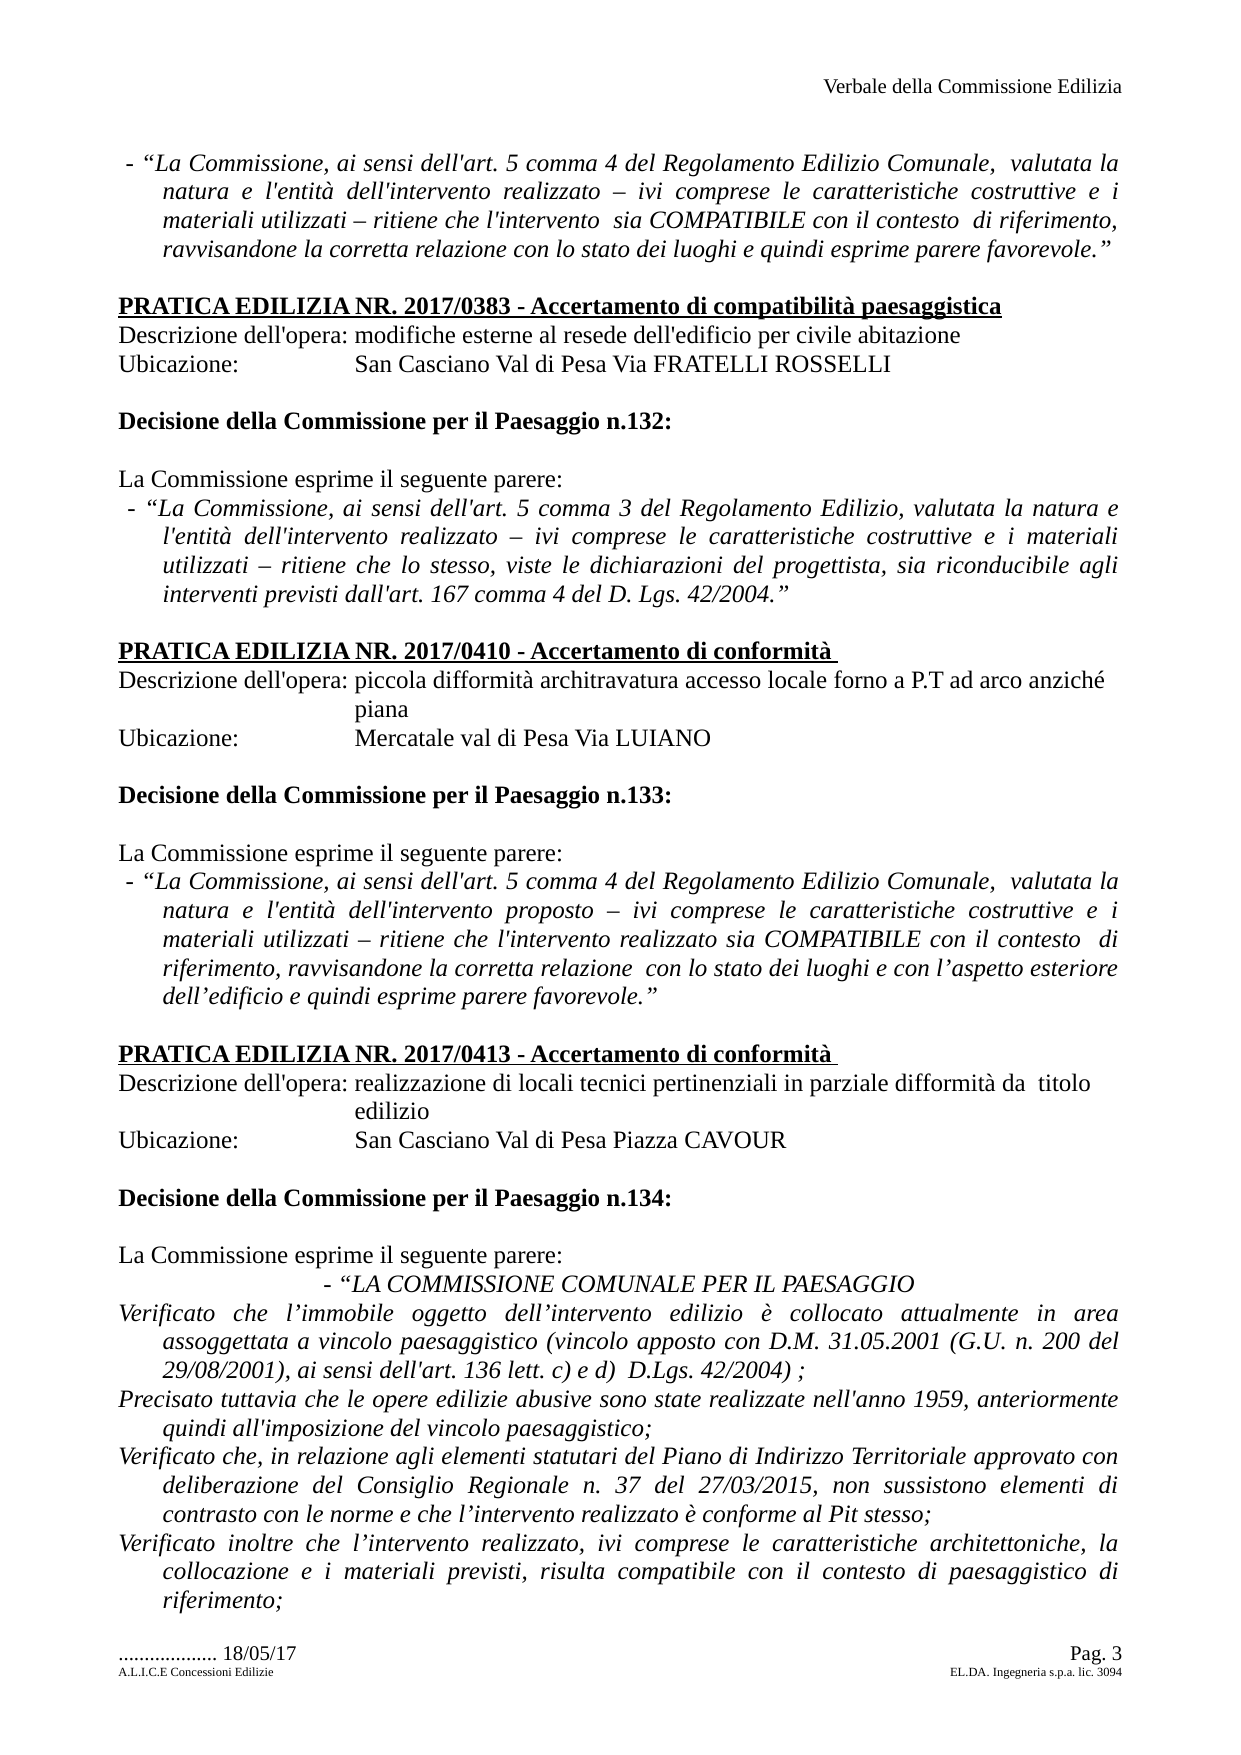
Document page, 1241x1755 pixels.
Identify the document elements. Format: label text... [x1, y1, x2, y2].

text - “La Commissione, ai sensi dell'art. 5 comma 3 del Regolamento Edilizio, valutata la natura e l'entità dell'intervento realizzato – ivi comprese le caratteristiche costruttive e i materiali utilizzati – ritiene che lo stesso, viste le dichiarazioni del progettista, sia riconducibile agli interventi previsti dall'art. 167 comma 4 del D. Lgs. 42/2004.” [118, 493, 1122, 608]
text - “La Commissione, ai sensi dell'art. 5 comma 4 del Regolamento Edilizio Comunale, valutata la natura e l'entità dell'intervento realizzato – ivi comprese le caratteristiche costruttive e i materiali utilizzati – ritiene che l'intervento sia COMPATIBILE con il contesto di riferimento, ravvisandone la corretta relazione con lo stato dei luoghi e quindi esprime parere favorevole.” [118, 148, 1122, 263]
text Ubicazione: San Casciano Val di Pesa Via FRATELLI ROSSELLI [118, 349, 1122, 378]
text Decisione della Commissione per il Paesaggio n.133: [118, 780, 1122, 809]
text Verificato inoltre che l’intervento realizzato, ivi comprese le caratteristiche architettoniche, la collocazione e i materiali previsti, risulta compatibile con il contesto di paesaggistico di riferimento; [118, 1528, 1122, 1614]
text - “LA COMMISSIONE COMUNALE PER IL PAESAGGIO [118, 1269, 1122, 1298]
text Ubicazione: San Casciano Val di Pesa Piazza CAVOUR [118, 1125, 1122, 1154]
text Verificato che, in relazione agli elementi statutari del Piano di Indirizzo Territoriale approvato con deliberazione del Consiglio Regionale n. 37 del 27/03/2015, non sussistono elementi di contrasto con le norme e che l’intervento realizzato è conforme al Pit stesso; [118, 1441, 1122, 1528]
text La Commissione esprime il seguente parere: [118, 838, 1122, 866]
text Descrizione dell'opera: piccola difformità architravatura accesso locale forno a P.T ad arco anziché piana [118, 665, 1122, 723]
text La Commissione esprime il seguente parere: [118, 1240, 1122, 1269]
text Decisione della Commissione per il Paesaggio n.132: [118, 406, 1122, 435]
text Descrizione dell'opera: modifiche esterne al resede dell'edificio per civile abitazione [118, 320, 1122, 349]
text Descrizione dell'opera: realizzazione di locali tecnici pertinenziali in parziale difformità da titolo edilizio [118, 1068, 1122, 1125]
text La Commissione esprime il seguente parere: [118, 464, 1122, 493]
text Precisato tuttavia che le opere edilizie abusive sono state realizzate nell'anno 1959, anteriormente quindi all'imposizione del vincolo paesaggistico; [118, 1384, 1122, 1441]
text PRATICA EDILIZIA NR. 2017/0413 - Accertamento di conformità [118, 1039, 1122, 1068]
text Verificato che l’immobile oggetto dell’intervento edilizio è collocato attualmente in area assoggettata a vincolo paesaggistico (vincolo apposto con D.M. 31.05.2001 (G.U. n. 200 del 29/08/2001), ai sensi dell'art. 136 lett. c) e d) D.Lgs. 42/2004) ; [118, 1298, 1122, 1384]
text Ubicazione: Mercatale val di Pesa Via LUIANO [118, 723, 1122, 751]
text PRATICA EDILIZIA NR. 2017/0410 - Accertamento di conformità [118, 636, 1122, 665]
text Decisione della Commissione per il Paesaggio n.134: [118, 1183, 1122, 1211]
text PRATICA EDILIZIA NR. 2017/0383 - Accertamento di compatibilità paesaggistica [118, 291, 1122, 320]
text - “La Commissione, ai sensi dell'art. 5 comma 4 del Regolamento Edilizio Comunale, valutata la natura e l'entità dell'intervento proposto – ivi comprese le caratteristiche costruttive e i materiali utilizzati – ritiene che l'intervento realizzato sia COMPATIBILE con il contesto di riferimento, ravvisandone la corretta relazione con lo stato dei luoghi e con l’aspetto esteriore dell’edificio e quindi esprime parere favorevole.” [118, 866, 1122, 1010]
